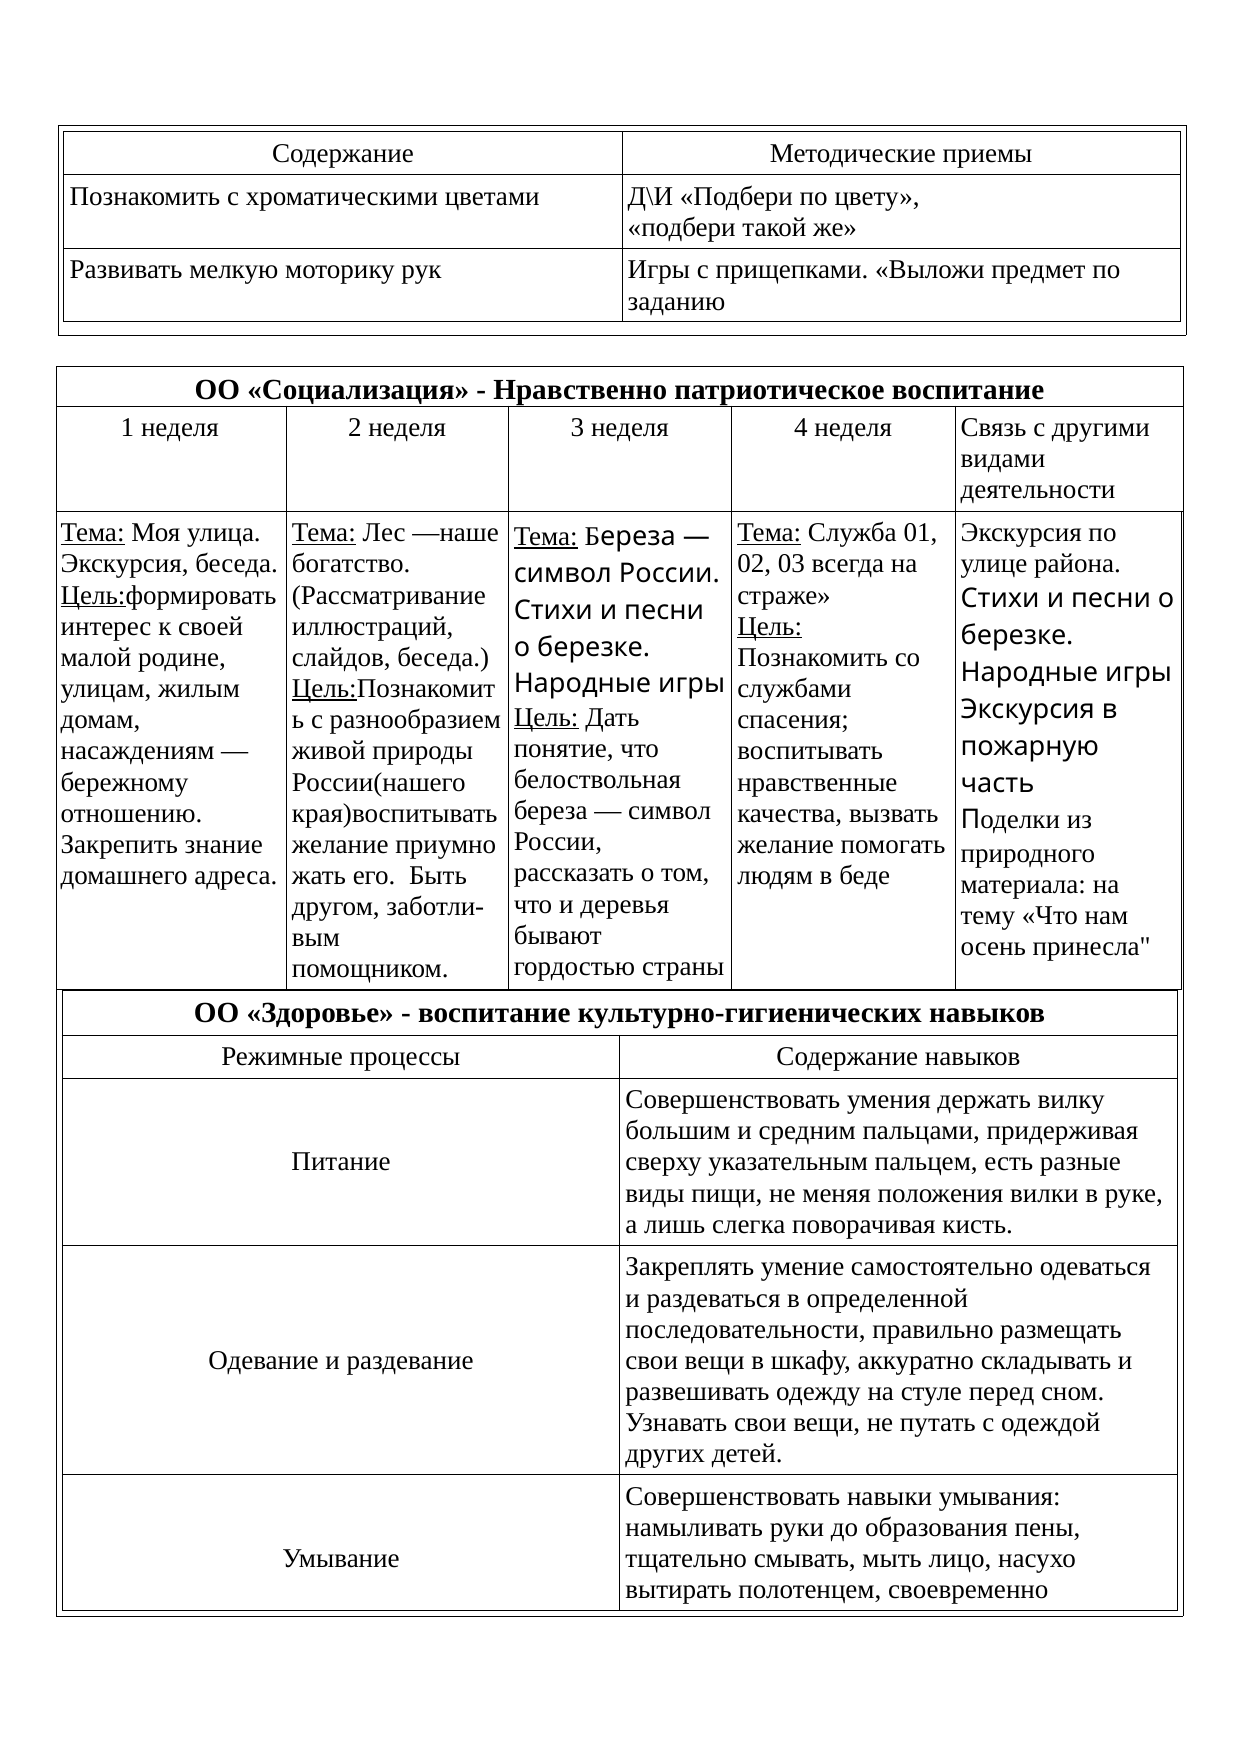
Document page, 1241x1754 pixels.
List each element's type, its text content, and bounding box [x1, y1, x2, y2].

table_header ОО «Социализация» - Нравственно патриотическое воспитание Закреплять навыки дружелюбного отношения к окружающим, умение вместе играть, делиться игрушками; Закреплять словесные формы выражения благодарности Формировать понимание необходимости выполнять свои обещания Напомнить формы словесного выражения вежливости Праздники и развлечения: Праздник Осени Путешествие в страну загадок (развлечение) Викторина по русским народным сказкам (фланелеграф) [57, 512, 1183, 1616]
table_header [59, 126, 1186, 335]
table_header Тема: Служба 01, 02, 03 всегда на страже» Цель: Познакомить со службами спасения; воспитывать нравственные качества, вызвать желание помогать людям в беде [732, 512, 955, 989]
table_header Тема: Береза — символ России. Стихи и песни о березке. Народные игры Цель: Дать понятие, что белоствольная береза — символ России, рассказать о том, что и деревья бывают гордостью страны [509, 512, 731, 989]
table_header Содержание навыков [620, 1036, 1177, 1077]
table_header 2 неделя [287, 407, 508, 511]
table_cell Игры с прищепками. «Выложи предмет по заданию [623, 249, 1180, 321]
table_header Тема: Лес —наше богатство.(Рассматривание иллюстраций, слайдов, беседа.) Цель:Познакомить с разнообразием живой природы России(нашего края)воспитывать желание приумно жать его. Быть другом, заботли-вым помощником. [287, 512, 508, 989]
table_cell Закреплять умение самостоятельно одеваться и раздеваться в определенной последовательности, правильно размещать свои вещи в шкафу, аккуратно складывать и развешивать одежду на стуле перед сном. Узнавать свои вещи, не путать с одеждой других детей. [620, 1246, 1177, 1474]
table_header ОО «Здоровье» - воспитание культурно-гигиенических навыков [63, 991, 1177, 1034]
table_cell Развивать мелкую моторику рук [64, 249, 622, 321]
table_cell Одевание и раздевание [63, 1246, 619, 1474]
table_header 1 неделя [57, 407, 286, 511]
table_cell Умывание [63, 1475, 619, 1610]
table_cell Совершенствовать навыки умывания: намыливать руки до образования пены, тщательно смывать, мыть лицо, насухо вытирать полотенцем, своевременно [620, 1475, 1177, 1610]
table_header Методические приемы [623, 132, 1180, 174]
table_header Тема: Моя улица. Экскурсия, беседа. Цель:формировать интерес к своей малой родине, улицам, жилым домам, насаждениям — бережному отношению. Закрепить знание домашнего адреса. [57, 512, 286, 989]
table_cell Познакомить с хроматическими цветами [64, 175, 622, 248]
table_header Содержание [64, 132, 622, 174]
table_header ОО «Социализация» - Нравственно патриотическое воспитание Закреплять навыки дружелюбного отношения к окружающим, умение вместе играть, делиться игрушками; Закреплять словесные формы выражения благодарности Формировать понимание необходимости выполнять свои обещания Напомнить формы словесного выражения вежливости Праздники и развлечения: Праздник Осени Путешествие в страну загадок (развлечение) Викторина по русским народным сказкам (фланелеграф) [57, 367, 1183, 406]
table_header Экскурсия по улице района. Стихи и песни о березке. Народные игры Экскурсия в пожарную часть Поделки из природного материала: на тему «Что нам осень принесла" [956, 512, 1181, 989]
table_header 4 неделя [732, 407, 955, 511]
table_header Режимные процессы [63, 1036, 619, 1077]
table_cell Совершенствовать умения держать вилку большим и средним пальцами, придерживая сверху указательным пальцем, есть разные виды пищи, не меняя положения вилки в руке, а лишь слегка поворачивая кисть. [620, 1079, 1177, 1245]
table_header 3 неделя [509, 407, 731, 511]
table_cell Питание [63, 1079, 619, 1245]
table_cell Д\И «Подбери по цвету», «подбери такой же» [623, 175, 1180, 248]
table_header Связь с другими видами деятельности [956, 407, 1183, 511]
